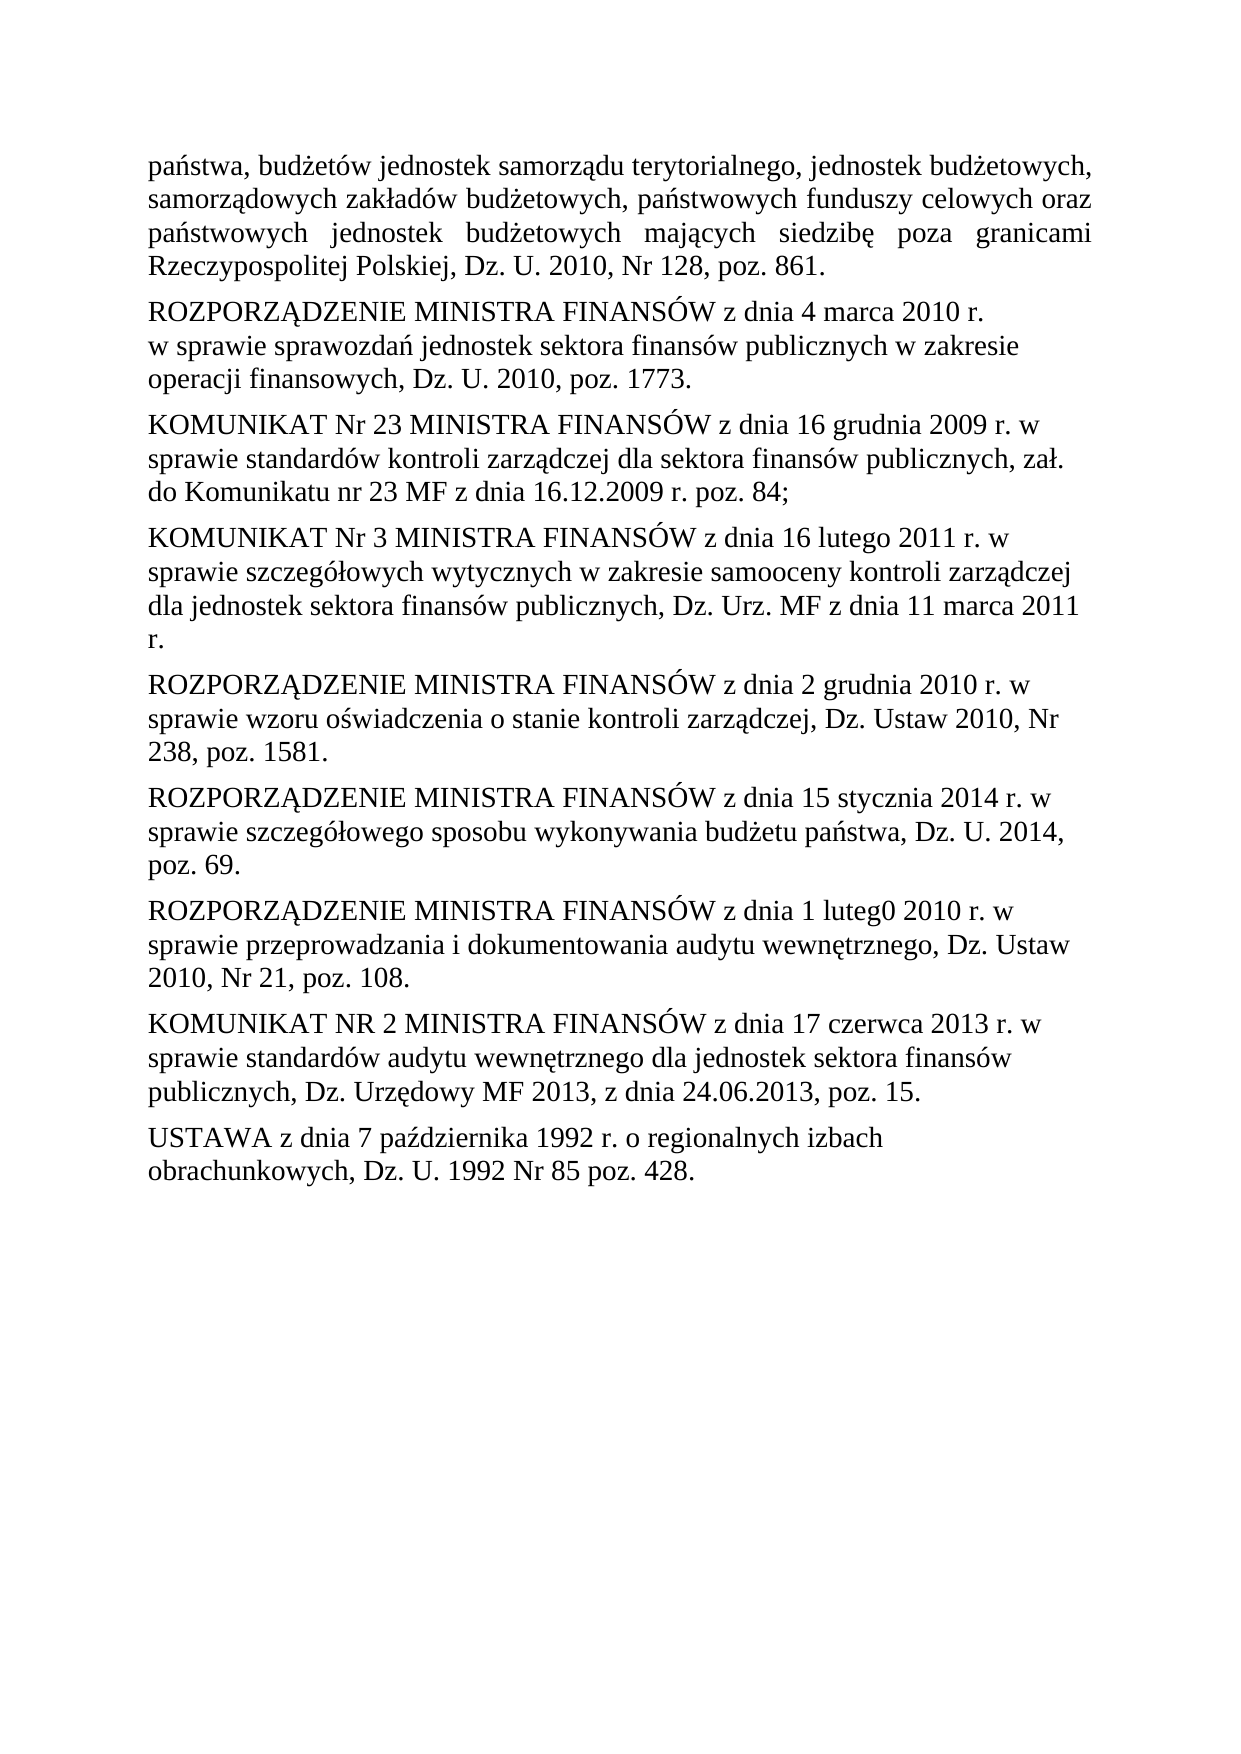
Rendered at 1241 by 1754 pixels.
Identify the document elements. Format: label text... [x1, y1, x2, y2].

text ROZPORZĄDZENIE MINISTRA FINANSÓW z dnia 2 grudnia 2010 r. w sprawie wzoru oświadczenia o stanie kontroli zarządczej, Dz. Ustaw 2010, Nr 238, poz. 1581. [148, 667, 1093, 768]
text KOMUNIKAT NR 2 MINISTRA FINANSÓW z dnia 17 czerwca 2013 r. w sprawie standardów audytu wewnętrznego dla jednostek sektora finansów publicznych, Dz. Urzędowy MF 2013, z dnia 24.06.2013, poz. 15. [148, 1007, 1093, 1107]
text USTAWA z dnia 7 października 1992 r. o regionalnych izbach obrachunkowych, Dz. U. 1992 Nr 85 poz. 428. [148, 1120, 1093, 1187]
text ROZPORZĄDZENIE MINISTRA FINANSÓW z dnia 15 stycznia 2014 r. w sprawie szczegółowego sposobu wykonywania budżetu państwa, Dz. U. 2014, poz. 69. [148, 780, 1093, 881]
text państwa, budżetów jednostek samorządu terytorialnego, jednostek budżetowych, samorządowych zakładów budżetowych, państwowych funduszy celowych oraz państwowych jednostek budżetowych mających siedzibę poza granicami Rzeczypospolitej Polskiej, Dz. U. 2010, Nr 128, poz. 861. [148, 148, 1093, 282]
text KOMUNIKAT Nr 3 MINISTRA FINANSÓW z dnia 16 lutego 2011 r. w sprawie szczegółowych wytycznych w zakresie samooceny kontroli zarządczej dla jednostek sektora finansów publicznych, Dz. Urz. MF z dnia 11 marca 2011 r. [148, 521, 1093, 655]
text KOMUNIKAT Nr 23 MINISTRA FINANSÓW z dnia 16 grudnia 2009 r. w sprawie standardów kontroli zarządczej dla sektora finansów publicznych, zał. do Komunikatu nr 23 MF z dnia 16.12.2009 r. poz. 84; [148, 407, 1093, 508]
text ROZPORZĄDZENIE MINISTRA FINANSÓW z dnia 1 luteg0 2010 r. w sprawie przeprowadzania i dokumentowania audytu wewnętrznego, Dz. Ustaw 2010, Nr 21, poz. 108. [148, 893, 1093, 994]
text ROZPORZĄDZENIE MINISTRA FINANSÓW z dnia 4 marca 2010 r. w sprawie sprawozdań jednostek sektora finansów publicznych w zakresie operacji finansowych, Dz. U. 2010, poz. 1773. [148, 294, 1093, 395]
